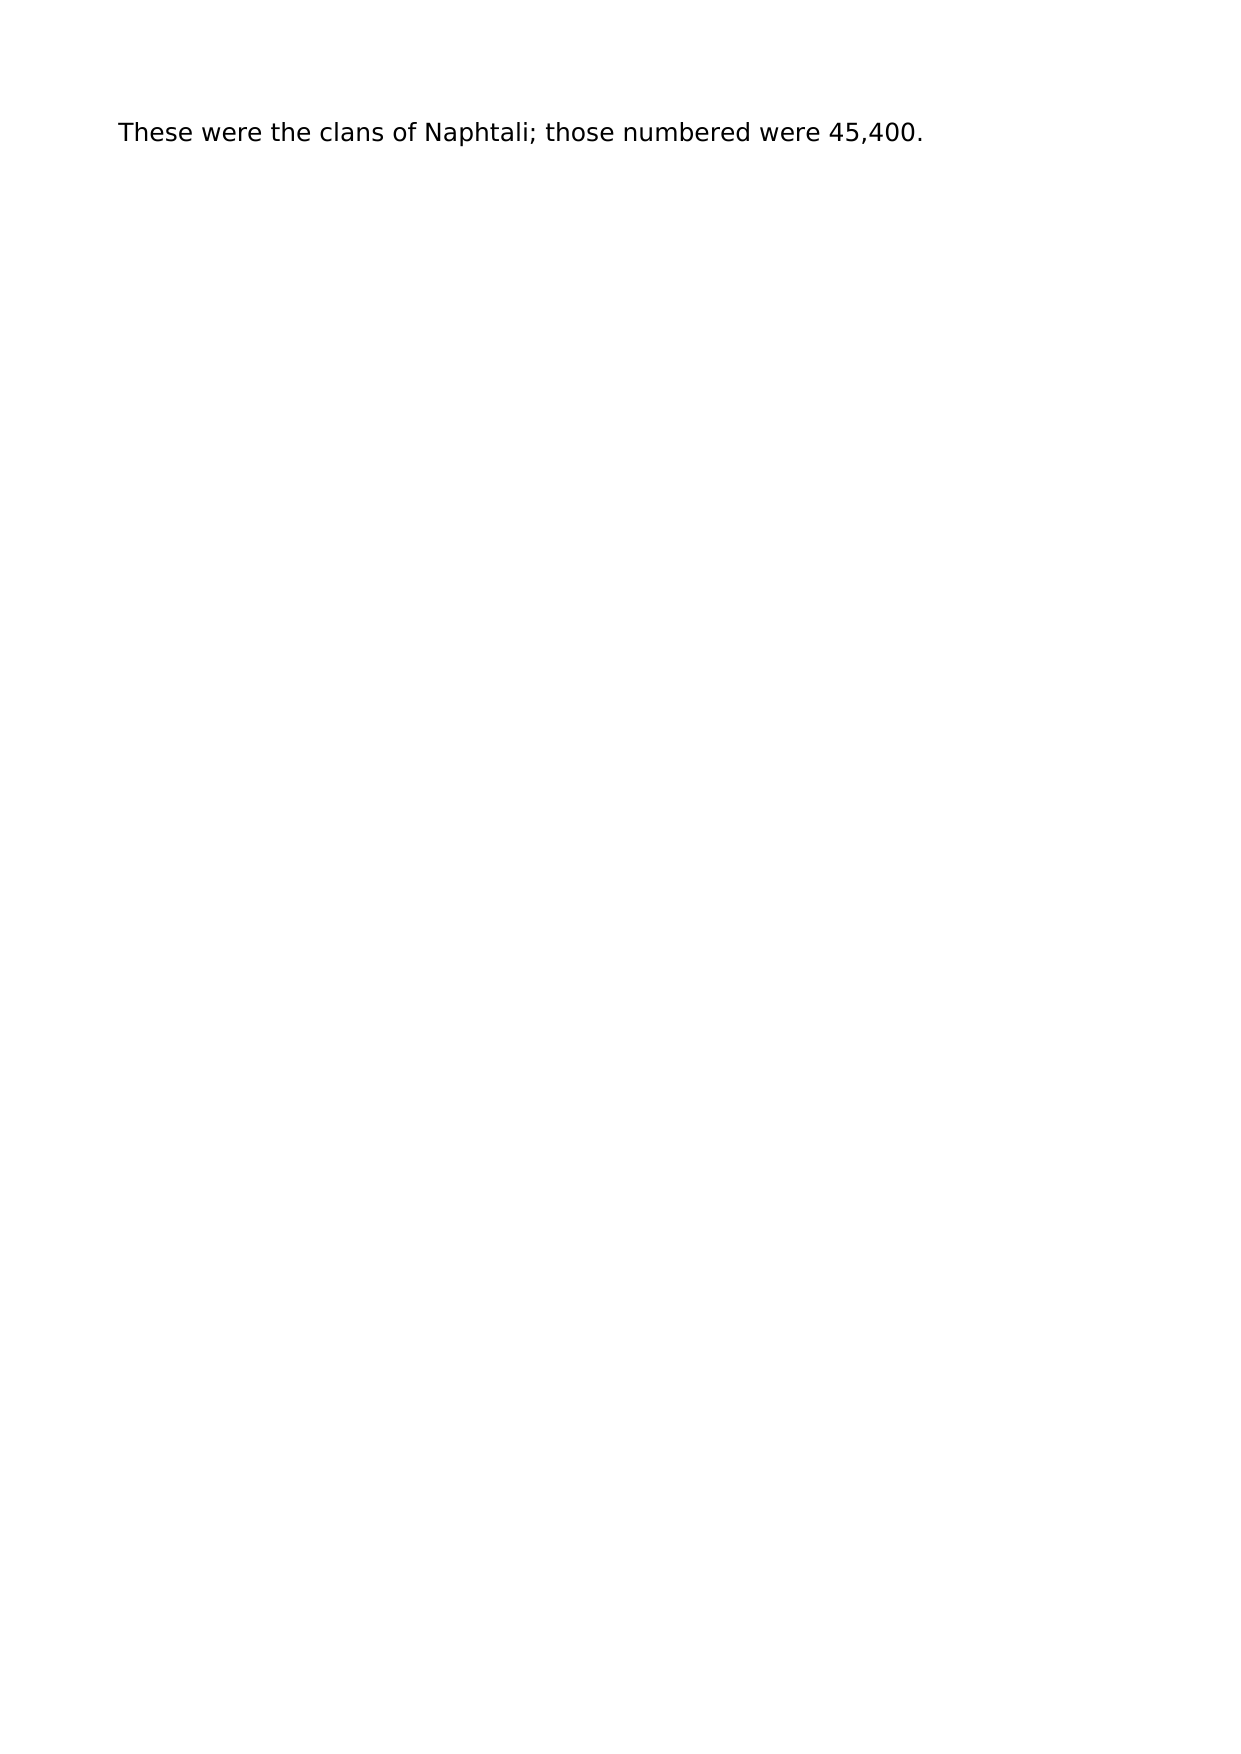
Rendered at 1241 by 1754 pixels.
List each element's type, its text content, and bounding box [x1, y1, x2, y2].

text These were the clans of Naphtali; those numbered were 45,400. [118, 118, 1122, 147]
